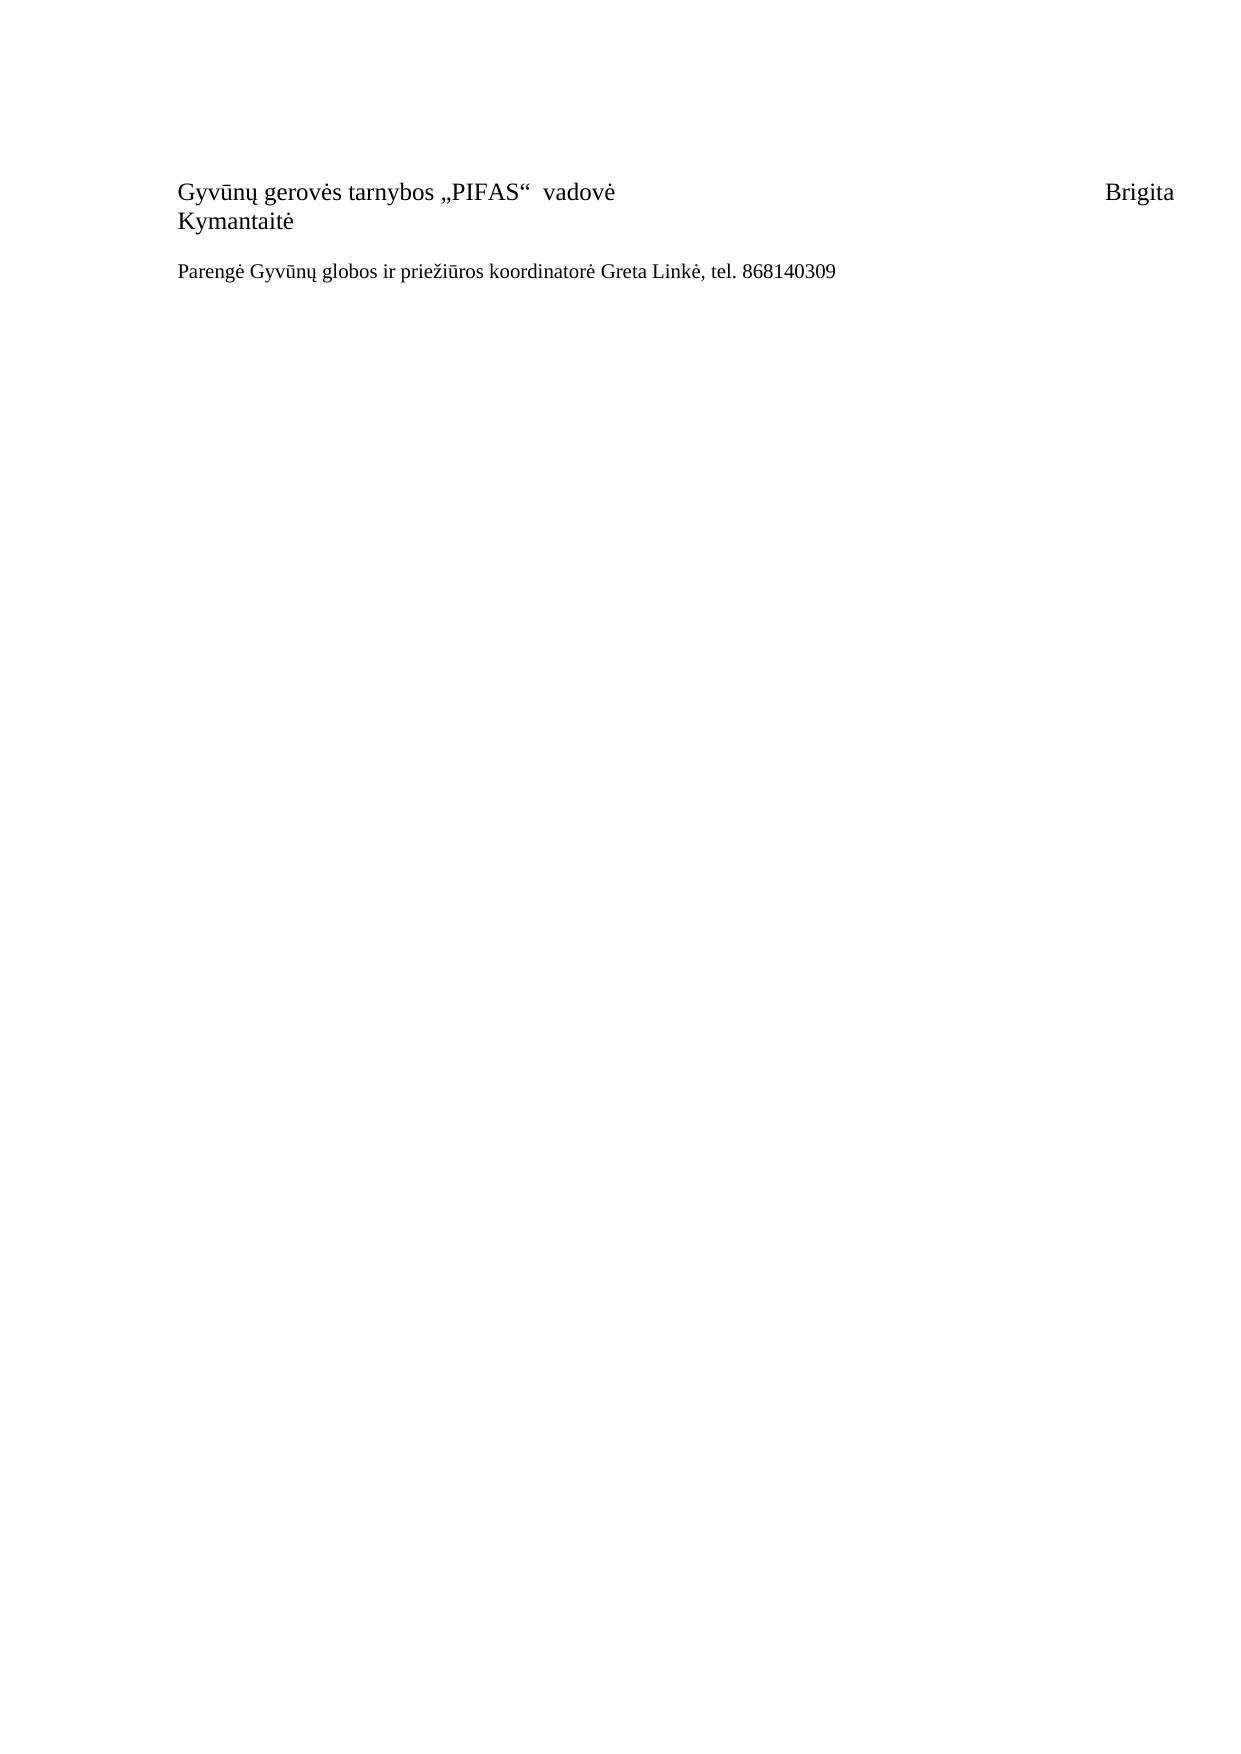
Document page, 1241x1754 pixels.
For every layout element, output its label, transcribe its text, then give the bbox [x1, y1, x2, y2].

text Gyvūnų gerovės tarnybos „PIFAS“ vadovė Brigita Kymantaitė [177, 177, 1181, 235]
text Parengė Gyvūnų globos ir priežiūros koordinatorė Greta Linkė, tel. 868140309 [177, 259, 1181, 283]
